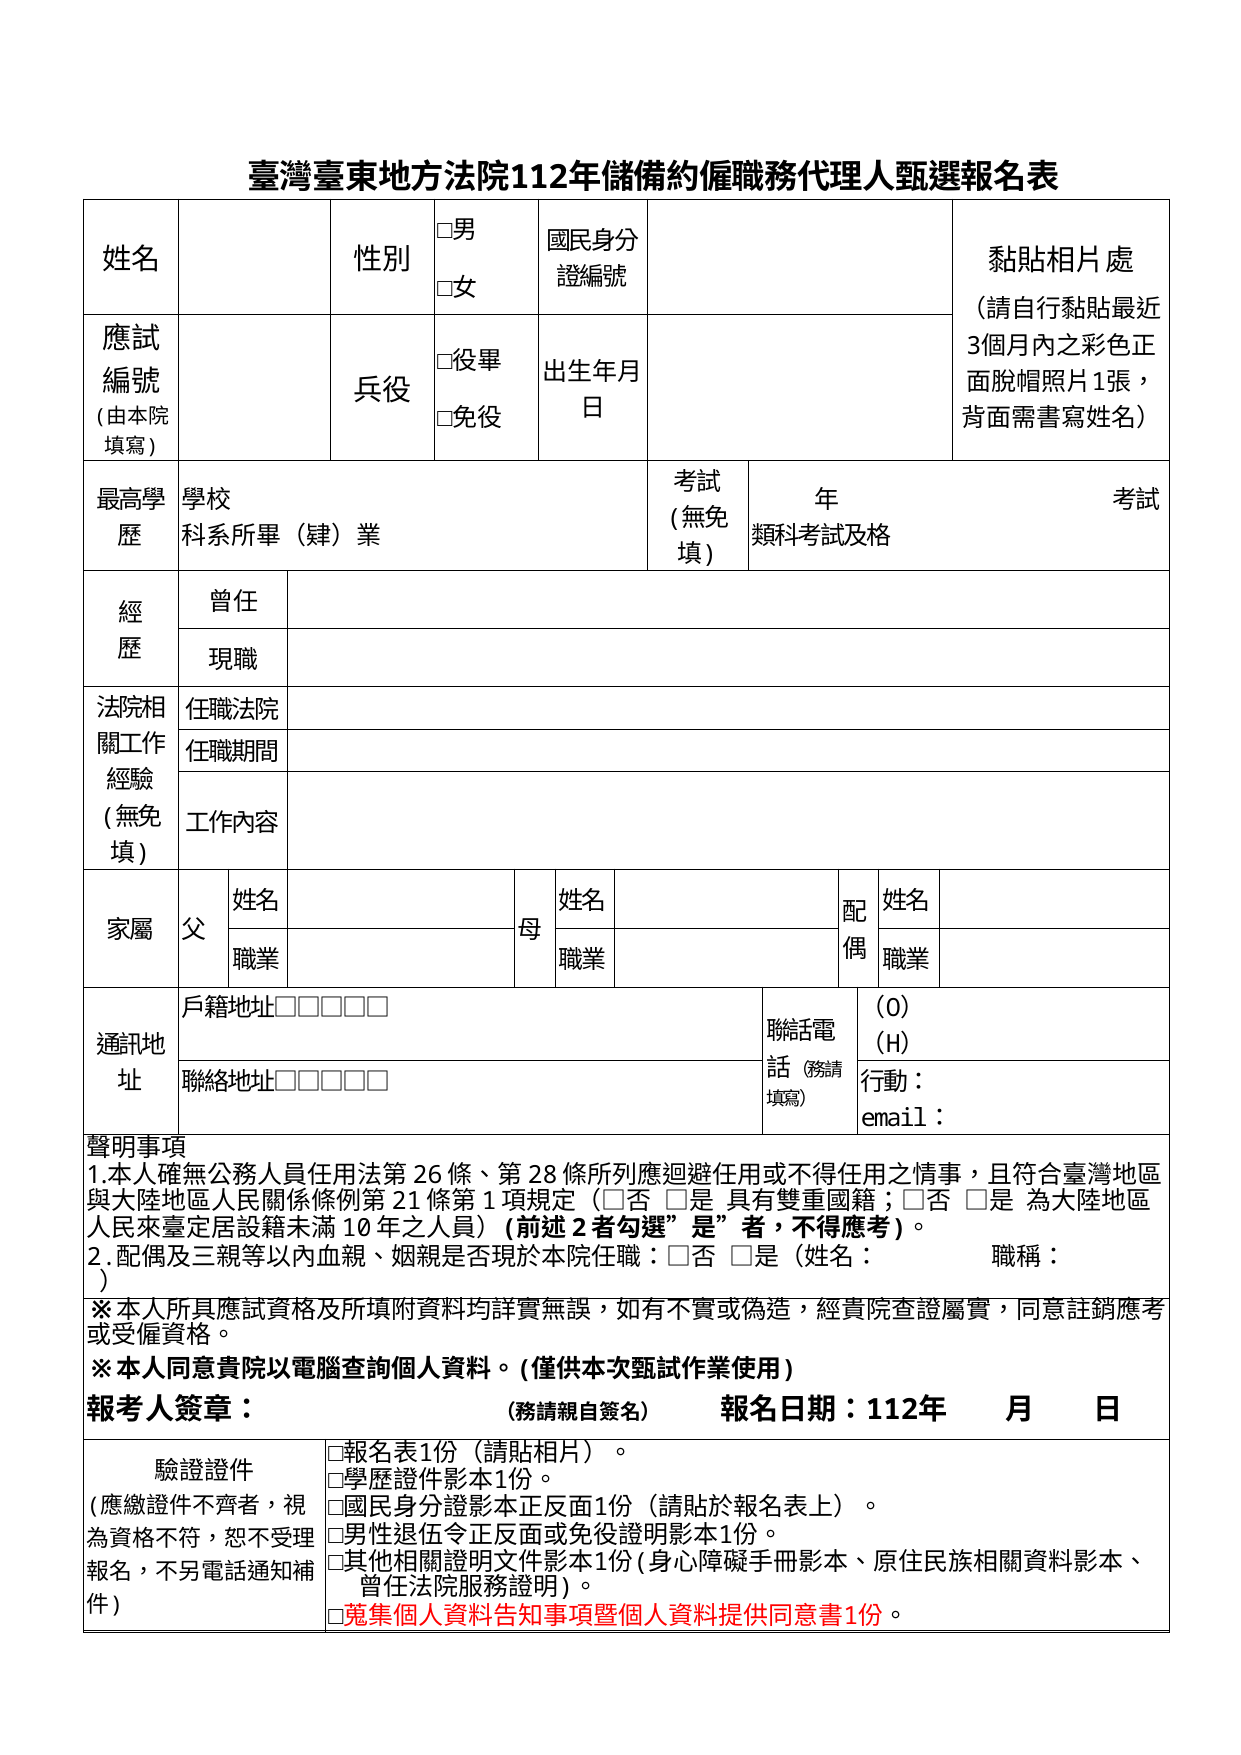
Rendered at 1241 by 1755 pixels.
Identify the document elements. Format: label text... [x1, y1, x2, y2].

table_cell [1170, 460, 1240, 570]
table_cell □役畢 □免役 [435, 315, 538, 460]
table_cell [1170, 729, 1240, 771]
table_cell 姓名 [84, 200, 178, 314]
table_cell 聯話電話（務請填寫） [763, 988, 857, 1134]
table_cell [1170, 1060, 1240, 1134]
table_cell 現職 [179, 629, 287, 686]
table_cell [179, 200, 330, 314]
table_cell 任職法院 [179, 687, 287, 728]
table_header 臺灣臺東地方法院112年儲備約僱職務代理人甄選報名表 [84, 150, 1240, 198]
table_cell 姓名 [229, 870, 287, 928]
table_cell 母 [515, 870, 555, 987]
table_cell 兵役 [331, 315, 434, 460]
table_cell （O） （H） [858, 988, 1169, 1060]
table_cell 職業 [879, 929, 939, 987]
table_cell 應試 編號 (由本院填寫) [84, 315, 178, 460]
table_cell [648, 200, 952, 314]
table_cell 學校 科系所畢（肄）業 [179, 461, 647, 570]
table_cell [179, 315, 330, 460]
table_cell 行動： email： [858, 1061, 1169, 1134]
table_cell [288, 571, 1169, 628]
table_cell [288, 687, 1169, 728]
table_cell □男 □女 [435, 200, 538, 314]
table_cell □報名表1份（請貼相片）。 □學歷證件影本1份。 □國民身分證影本正反面1份（請貼於報名表上）。 □男性退伍令正反面或免役證明影本1份。 □其他相關證明文件影本1份(身心障礙手冊影本、原住民族相關資料影本、 曾任法院服務證明)。 □蒐集個人資料告知事項暨個人資料提供同意書1份。 [326, 1440, 1169, 1630]
table_cell 通訊地址 [84, 988, 178, 1134]
table_cell 聯絡地址□□□□□ [179, 1061, 762, 1134]
table_cell 父 [179, 870, 228, 987]
table_cell [1170, 1134, 1240, 1298]
table_cell 配 偶 [839, 870, 878, 987]
table_cell [1170, 199, 1240, 314]
table_cell 年 考試 類科考試及格 [749, 461, 1169, 570]
table_cell [288, 870, 514, 928]
table_cell ※本人所具應試資格及所填附資料均詳實無誤，如有不實或偽造，經貴院查證屬實，同意註銷應考或受僱資格。 ※本人同意貴院以電腦查詢個人資料。(僅供本次甄試作業使用) 報考人簽章： （務請親自簽名） 報名日期：112年 月 日 [84, 1299, 1169, 1439]
table_cell [1170, 869, 1240, 928]
table_cell 驗證證件 (應繳證件不齊者，視為資格不符，恕不受理報名，不另電話通知補件) [84, 1440, 325, 1630]
table_cell [1170, 1298, 1240, 1439]
table_cell [1170, 314, 1240, 460]
table_cell [1170, 987, 1240, 1060]
table_cell 曾任 [179, 571, 287, 628]
table_cell [615, 870, 838, 928]
table_cell 出生年月日 [539, 315, 647, 460]
table_cell 考試 (無免填) [648, 461, 748, 570]
table_cell 戶籍地址□□□□□ [179, 988, 762, 1060]
table_cell 姓名 [556, 870, 614, 928]
table_cell 職業 [229, 929, 287, 987]
table_cell [288, 730, 1169, 771]
table_cell 法院相關工作經驗 (無免填) [84, 687, 178, 868]
table_cell [648, 315, 952, 460]
table_cell [940, 929, 1169, 987]
table_cell [1170, 570, 1240, 628]
table_cell [940, 870, 1169, 928]
table_cell 國民身分證編號 [539, 200, 647, 314]
table_cell [1170, 686, 1240, 728]
table_cell 任職期間 [179, 730, 287, 771]
table_cell [288, 629, 1169, 686]
table_cell 性別 [331, 200, 434, 314]
table_cell [288, 929, 514, 987]
table_cell 經 歷 [84, 571, 178, 686]
table_cell 最高學歷 [84, 461, 178, 570]
table_cell [288, 772, 1169, 868]
table_cell 家屬 [84, 870, 178, 987]
table_cell 姓名 [879, 870, 939, 928]
table_cell [1170, 628, 1240, 686]
table_cell [615, 929, 838, 987]
table_cell [1170, 771, 1240, 868]
table_cell 工作內容 [179, 772, 287, 868]
table_cell 黏貼相片處 （請自行黏貼最近3個月內之彩色正面脫帽照片1張，背面需書寫姓名） [953, 200, 1169, 460]
table_cell 聲明事項 本人確無公務人員任用法第26條、第28條所列應迴避任用或不得任用之情事，且符合臺灣地區與大陸地區人民關係條例第21條第1項規定（□否 □是 具有雙重國籍；□否 □是 為大陸地區人民來臺定居設籍未滿10年之人員）(前述2者勾選”是”者，不得應考)。 2.配偶及三親等以內血親、姻親是否現於本院任職：□否 □是（姓名： 職稱： ） [84, 1135, 1169, 1298]
table_cell 職業 [556, 929, 614, 987]
table_cell [1170, 1439, 1240, 1630]
table_cell [1170, 928, 1240, 987]
